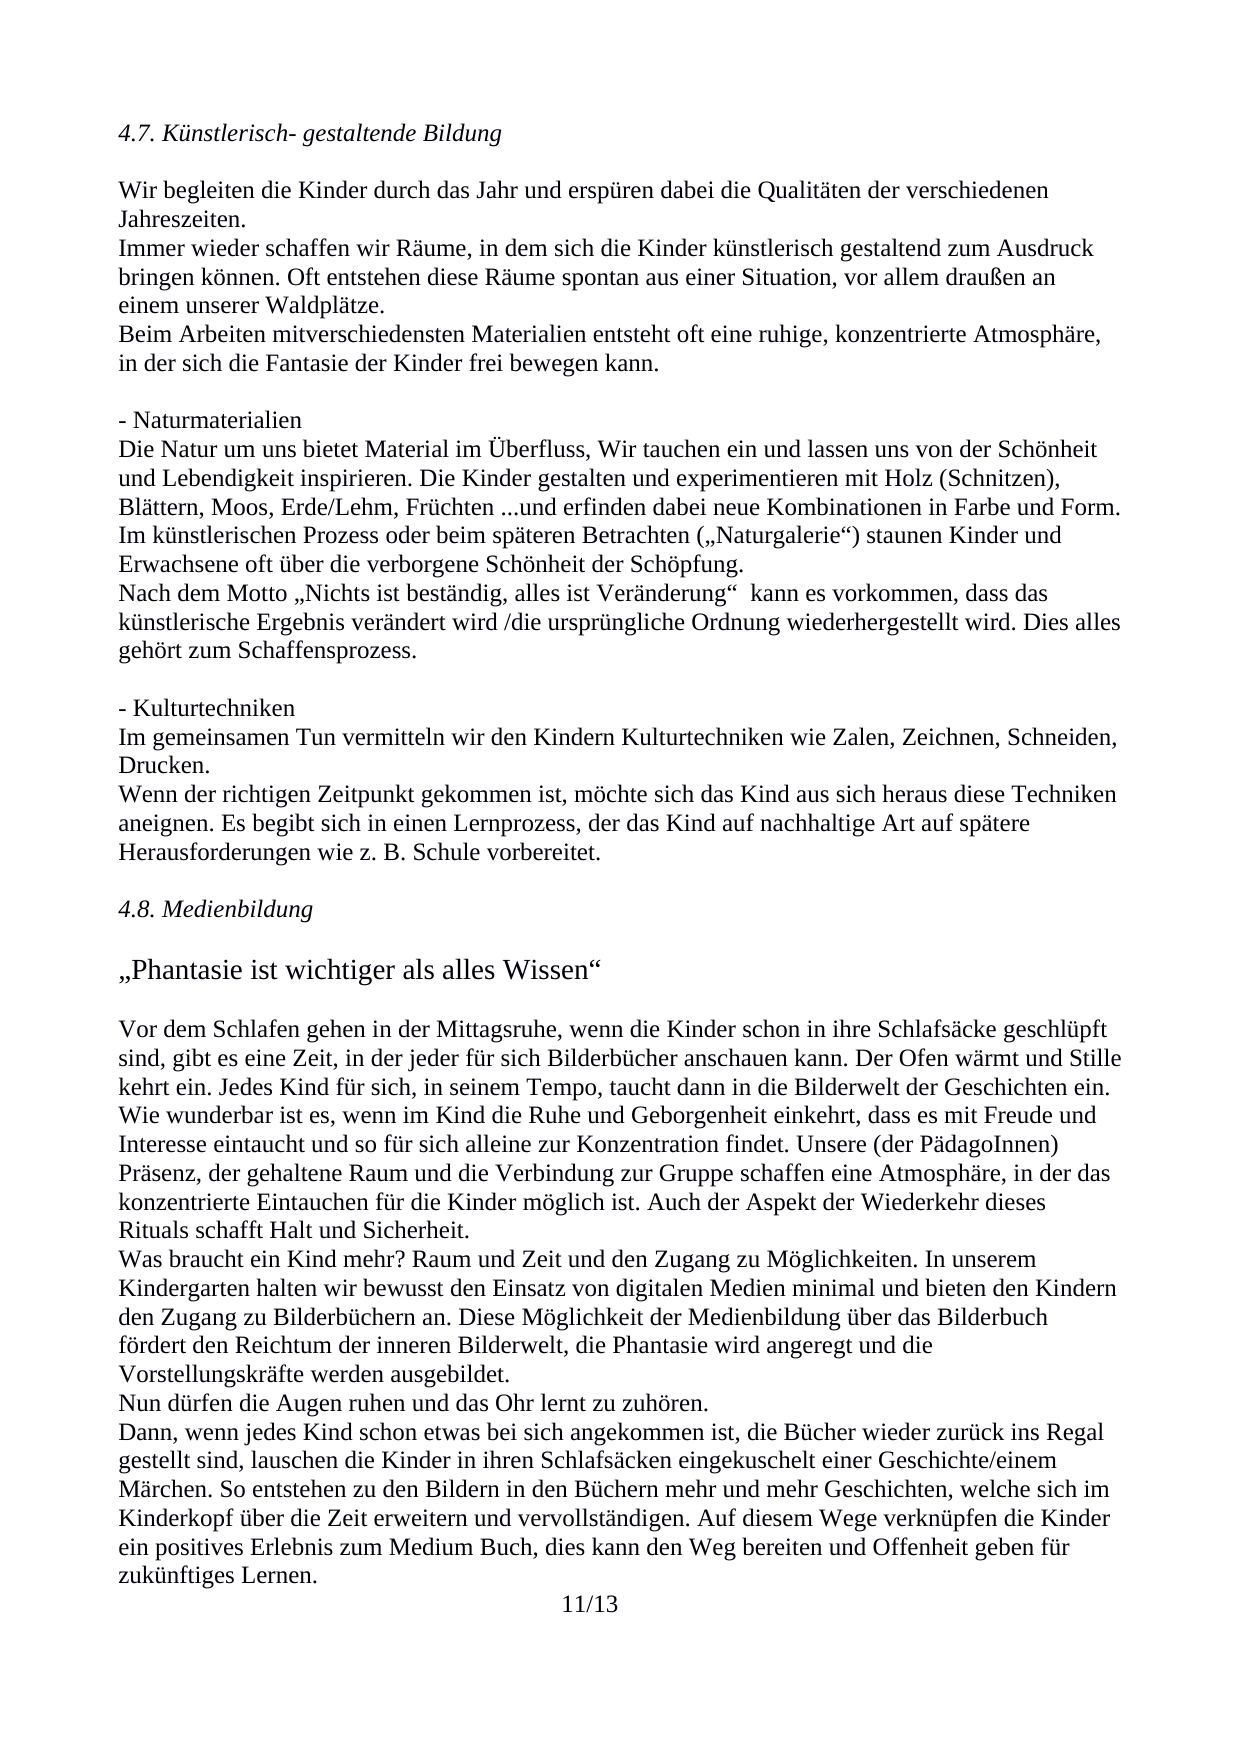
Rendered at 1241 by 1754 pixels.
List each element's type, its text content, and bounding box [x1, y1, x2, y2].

text 11/13 [118, 1589, 1122, 1618]
text Dann, wenn jedes Kind schon etwas bei sich angekommen ist, die Bücher wieder zurück ins Regal gestellt sind, lauschen die Kinder in ihren Schlafsäcken eingekuschelt einer Geschichte/einem Märchen. So entstehen zu den Bildern in den Büchern mehr und mehr Geschichten, welche sich im Kinderkopf über die Zeit erweitern und vervollständigen. Auf diesem Wege verknüpfen die Kinder ein positives Erlebnis zum Medium Buch, dies kann den Weg bereiten und Offenheit geben für zukünftiges Lernen. [118, 1417, 1122, 1589]
text Im gemeinsamen Tun vermitteln wir den Kindern Kulturtechniken wie Zalen, Zeichnen, Schneiden, Drucken. [118, 722, 1122, 779]
text Die Natur um uns bietet Material im Überfluss, Wir tauchen ein und lassen uns von der Schönheit und Lebendigkeit inspirieren. Die Kinder gestalten und experimentieren mit Holz (Schnitzen), Blättern, Moos, Erde/Lehm, Früchten ...und erfinden dabei neue Kombinationen in Farbe und Form. [118, 434, 1122, 521]
text - Kulturtechniken [118, 693, 1122, 722]
text Nun dürfen die Augen ruhen und das Ohr lernt zu zuhören. [118, 1388, 1122, 1417]
text „Phantasie ist wichtiger als alles Wissen“ [118, 952, 1122, 985]
text Immer wieder schaffen wir Räume, in dem sich die Kinder künstlerisch gestaltend zum Ausdruck bringen können. Oft entstehen diese Räume spontan aus einer Situation, vor allem draußen an einem unserer Waldplätze. [118, 233, 1122, 319]
text Nach dem Motto „Nichts ist beständig, alles ist Veränderung“ kann es vorkommen, dass das künstlerische Ergebnis verändert wird /die ursprüngliche Ordnung wiederhergestellt wird. Dies alles gehört zum Schaffensprozess. [118, 578, 1122, 664]
text - Naturmaterialien [118, 406, 1122, 434]
text Vor dem Schlafen gehen in der Mittagsruhe, wenn die Kinder schon in ihre Schlafsäcke geschlüpft sind, gibt es eine Zeit, in der jeder für sich Bilderbücher anschauen kann. Der Ofen wärmt und Stille kehrt ein. Jedes Kind für sich, in seinem Tempo, taucht dann in die Bilderwelt der Geschichten ein. Wie wunderbar ist es, wenn im Kind die Ruhe und Geborgenheit einkehrt, dass es mit Freude und Interesse eintaucht und so für sich alleine zur Konzentration findet. Unsere (der PädagoInnen) Präsenz, der gehaltene Raum und die Verbindung zur Gruppe schaffen eine Atmosphäre, in der das konzentrierte Eintauchen für die Kinder möglich ist. Auch der Aspekt der Wiederkehr dieses Rituals schafft Halt und Sicherheit. [118, 1014, 1122, 1244]
text 4.8. Medienbildung [118, 894, 1122, 923]
text Wenn der richtigen Zeitpunkt gekommen ist, möchte sich das Kind aus sich heraus diese Techniken aneignen. Es begibt sich in einen Lernprozess, der das Kind auf nachhaltige Art auf spätere Herausforderungen wie z. B. Schule vorbereitet. [118, 779, 1122, 866]
text 4.7. Künstlerisch- gestaltende Bildung [118, 118, 1122, 147]
text Wir begleiten die Kinder durch das Jahr und erspüren dabei die Qualitäten der verschiedenen Jahreszeiten. [118, 176, 1122, 233]
text Beim Arbeiten mitverschiedensten Materialien entsteht oft eine ruhige, konzentrierte Atmosphäre, in der sich die Fantasie der Kinder frei bewegen kann. [118, 319, 1122, 377]
text Im künstlerischen Prozess oder beim späteren Betrachten („Naturgalerie“) staunen Kinder und Erwachsene oft über die verborgene Schönheit der Schöpfung. [118, 521, 1122, 578]
text Was braucht ein Kind mehr? Raum und Zeit und den Zugang zu Möglichkeiten. In unserem Kindergarten halten wir bewusst den Einsatz von digitalen Medien minimal und bieten den Kindern den Zugang zu Bilderbüchern an. Diese Möglichkeit der Medienbildung über das Bilderbuch fördert den Reichtum der inneren Bilderwelt, die Phantasie wird angeregt und die Vorstellungskräfte werden ausgebildet. [118, 1244, 1122, 1388]
